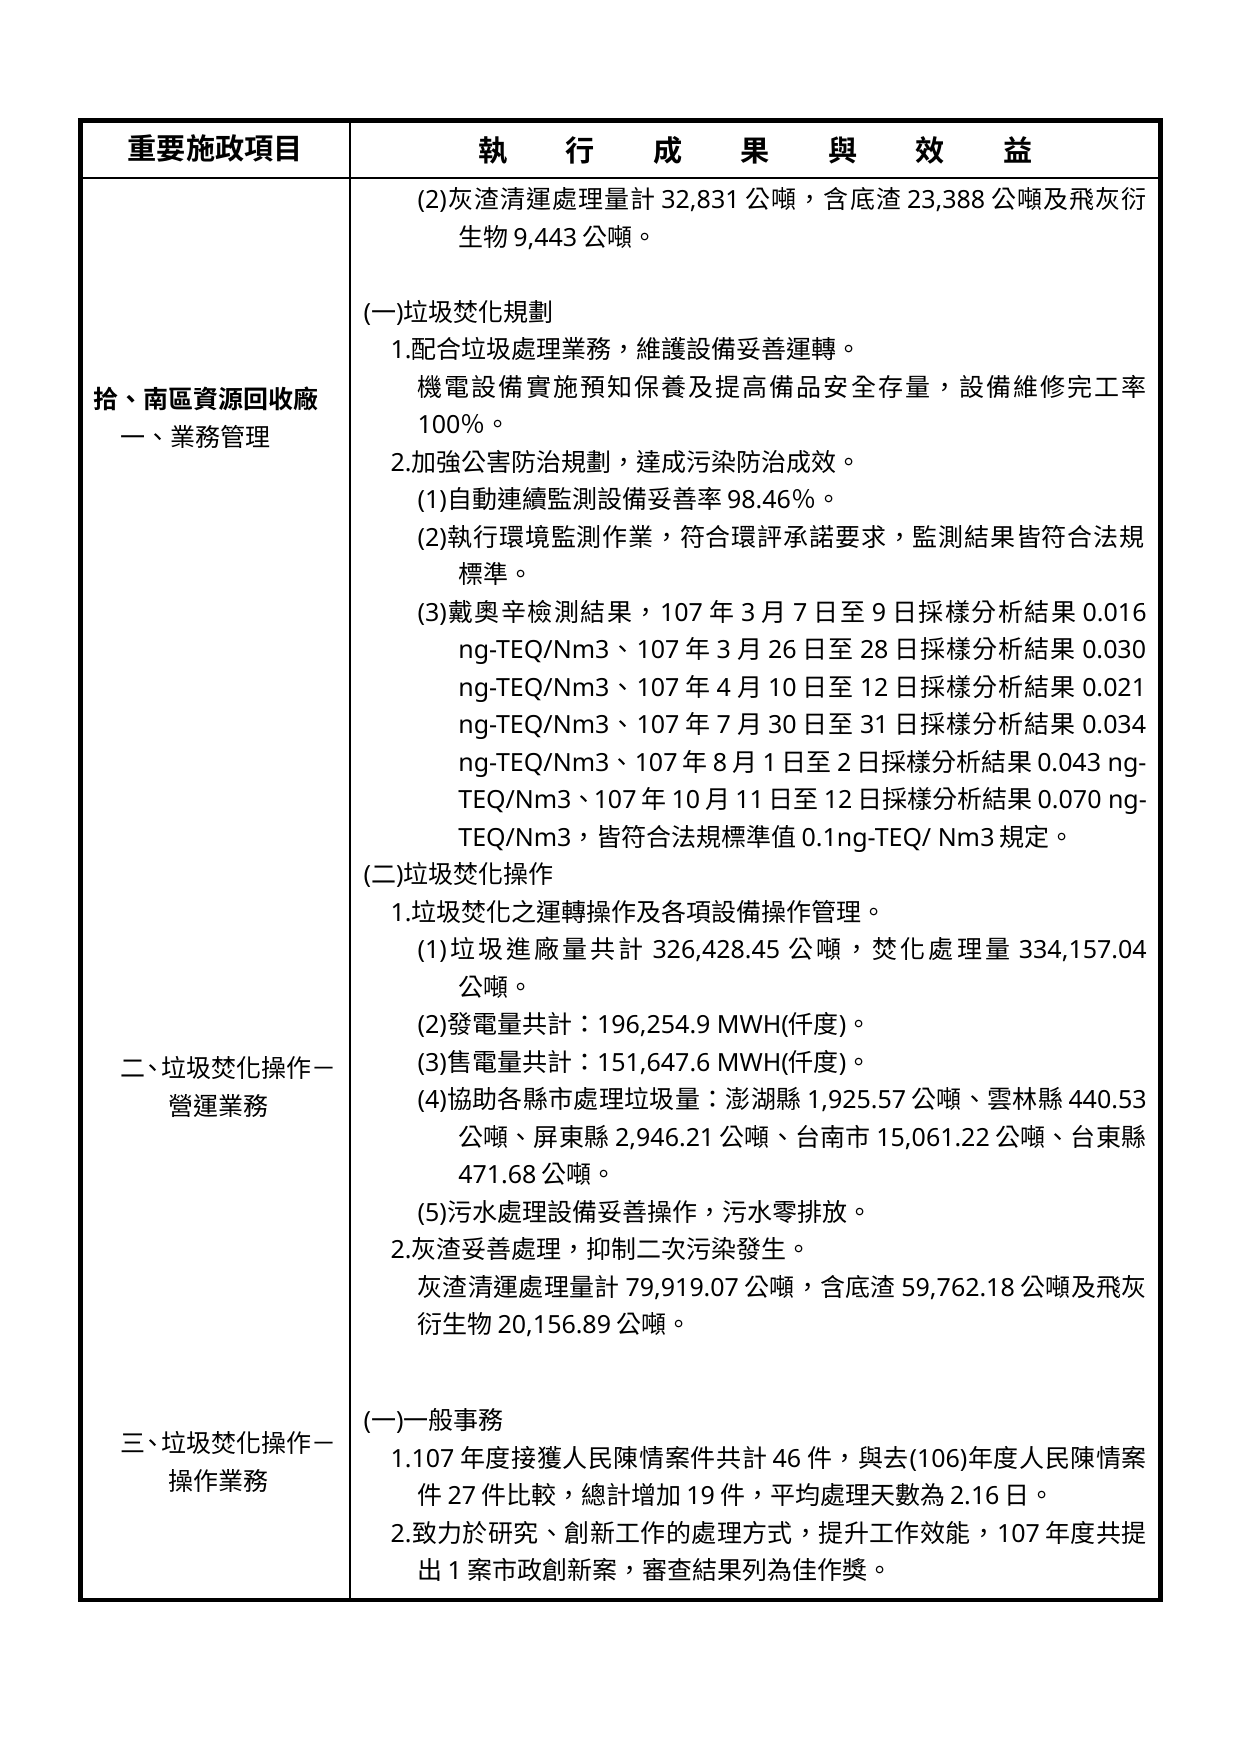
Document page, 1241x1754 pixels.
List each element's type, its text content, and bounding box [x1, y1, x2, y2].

table_header 重要施政項目 [83, 123, 349, 177]
table_header 執 行 成 果 與 效 益 [351, 123, 1158, 177]
table_cell (2)灰渣清運處理量計32,831公噸，含底渣23,388公噸及飛灰衍 生物9,443公噸。 (一)垃圾焚化規劃 1.配合垃圾處理業務，維護設備妥善運轉。 機電設備實施預知保養及提高備品安全存量，設備維修完工率100％。 2.加強公害防治規劃，達成污染防治成效。 (1)自動連續監測設備妥善率98.46％。 (2)執行環境監測作業，符合環評承諾要求，監測結果皆符合法規 標準。 (3)戴奧辛檢測結果，107年3月7日至9日採樣分析結果0.016 ng-TEQ/Nm3、107年3月26日至28日採樣分析結果0.030 ng-TEQ/Nm3、107年4月10日至12日採樣分析結果0.021 ng-TEQ/Nm3、107年7月30日至31日採樣分析結果0.034 ng-TEQ/Nm3、107年8月1日至2日採樣分析結果0.043 ng-TEQ/Nm3、107年10月11日至12日採樣分析結果0.070 ng-TEQ/Nm3，皆符合法規標準值0.1ng-TEQ/ Nm3規定。 (二)垃圾焚化操作 1.垃圾焚化之運轉操作及各項設備操作管理。 (1)垃圾進廠量共計326,428.45公噸，焚化處理量334,157.04 公噸。 (2)發電量共計：196,254.9 MWH(仟度)。 (3)售電量共計：151,647.6 MWH(仟度)。 (4)協助各縣市處理垃圾量：澎湖縣1,925.57公噸、雲林縣440.53 公噸、屏東縣2,946.21公噸、台南市15,061.22公噸、台東縣471.68公噸。 (5)污水處理設備妥善操作，污水零排放。 2.灰渣妥善處理，抑制二次污染發生。 灰渣清運處理量計79,919.07公噸，含底渣59,762.18公噸及飛灰衍生物20,156.89公噸。 (一)一般事務 1.107年度接獲人民陳情案件共計46件，與去(106)年度人民陳情案件27件比較，總計增加19件，平均處理天數為2.16日。 2.致力於研究、創新工作的處理方式，提升工作效能，107年度共提出1案市政創新案，審查結果列為佳作獎。 [351, 179, 1158, 1597]
table_cell 拾、南區資源回收廠 一、業務管理 二、垃圾焚化操作－營運業務 三、垃圾焚化操作－操作業務 [83, 179, 349, 1597]
